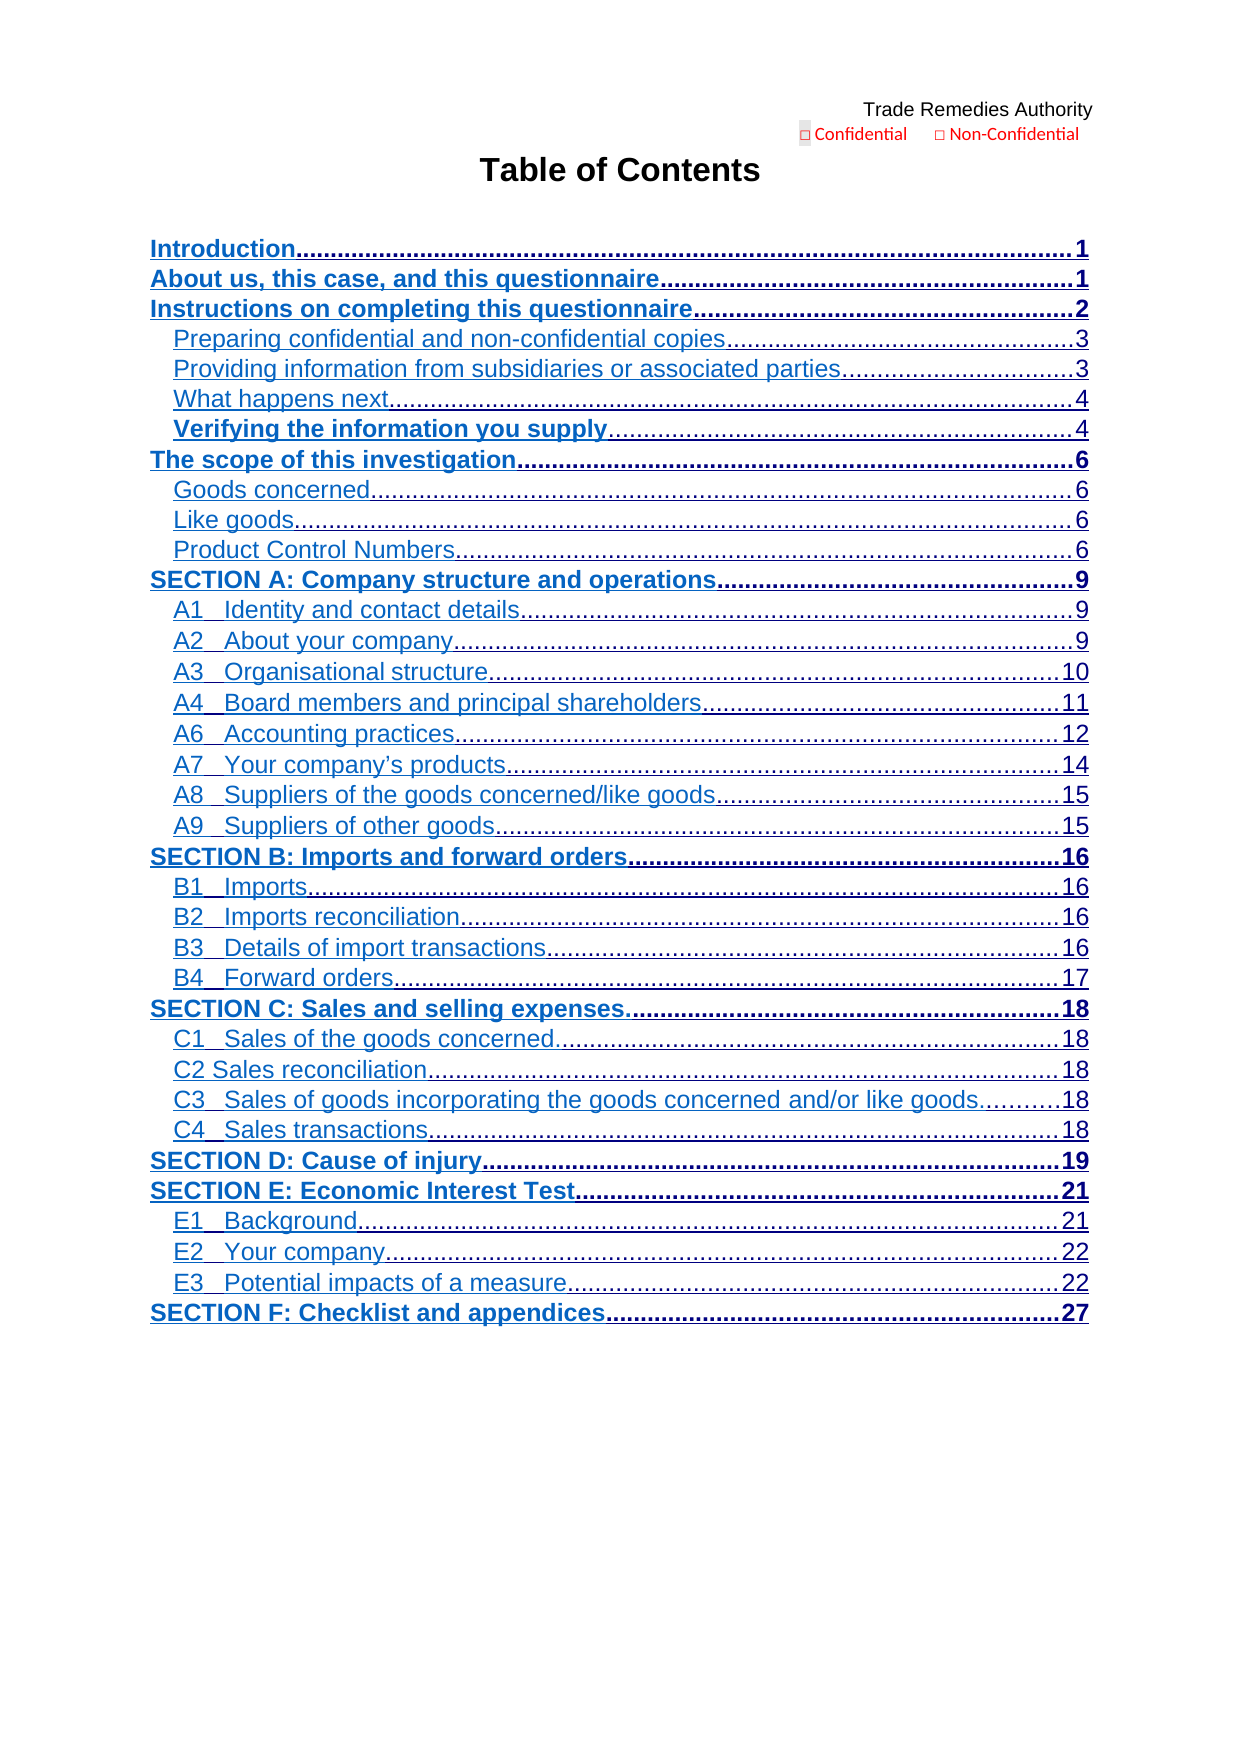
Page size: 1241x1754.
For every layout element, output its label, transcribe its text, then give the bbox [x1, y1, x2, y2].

text SECTION F: Checklist and appendices 27 [150, 1298, 1090, 1327]
text SECTION D: Cause of injury 19 [150, 1146, 1090, 1175]
text SECTION A: Company structure and operations 9 [150, 565, 1090, 594]
text Like goods 6 [173, 505, 1090, 533]
text Instructions on completing this questionnaire 2 [150, 294, 1090, 323]
text SECTION E: Economic Interest Test 21 [150, 1176, 1090, 1205]
text C1 Sales of the goods concerned. 18 [173, 1024, 1090, 1053]
text Verifying the information you supply 4 [173, 414, 1090, 443]
text Product Control Numbers 6 [173, 535, 1090, 564]
text SECTION B: Imports and forward orders 16 [150, 841, 1090, 870]
text A2 About your company 9 [173, 626, 1090, 655]
text SECTION C: Sales and selling expenses. 18 [150, 994, 1090, 1023]
text E1 Background 21 [173, 1206, 1090, 1236]
text B1 Imports 16 [173, 872, 1090, 901]
text A7 Your company’s products 14 [173, 749, 1090, 779]
text B2 Imports reconciliation 16 [173, 902, 1090, 931]
text Introduction 1 [150, 234, 1090, 263]
text Preparing confidential and non-confidential copies 3 [173, 324, 1090, 353]
text A1 Identity and contact details 9 [173, 595, 1090, 624]
text C3 Sales of goods incorporating the goods concerned and/or like goods. 18 [173, 1085, 1090, 1114]
subtitle Table of Contents [150, 150, 1090, 188]
text A6 Accounting practices 12 [173, 719, 1090, 748]
text C2 Sales reconciliation 18 [173, 1055, 1090, 1083]
text About us, this case, and this questionnaire 1 [150, 264, 1090, 293]
text Providing information from subsidiaries or associated parties 3 [173, 354, 1090, 383]
text What happens next 4 [173, 384, 1090, 413]
text C4 Sales transactions 18 [173, 1116, 1090, 1145]
text A4 Board members and principal shareholders 11 [173, 688, 1090, 717]
text E2 Your company 22 [173, 1237, 1090, 1266]
text A3 Organisational structure 10 [173, 656, 1090, 687]
text The scope of this investigation 6 [150, 444, 1090, 473]
text B3 Details of import transactions 16 [173, 933, 1090, 962]
text E3 Potential impacts of a measure 22 [173, 1268, 1090, 1297]
text B4 Forward orders 17 [173, 963, 1090, 993]
text A9 Suppliers of other goods 15 [173, 811, 1090, 840]
text Goods concerned 6 [173, 475, 1090, 503]
text A8 Suppliers of the goods concerned/like goods 15 [173, 780, 1090, 809]
